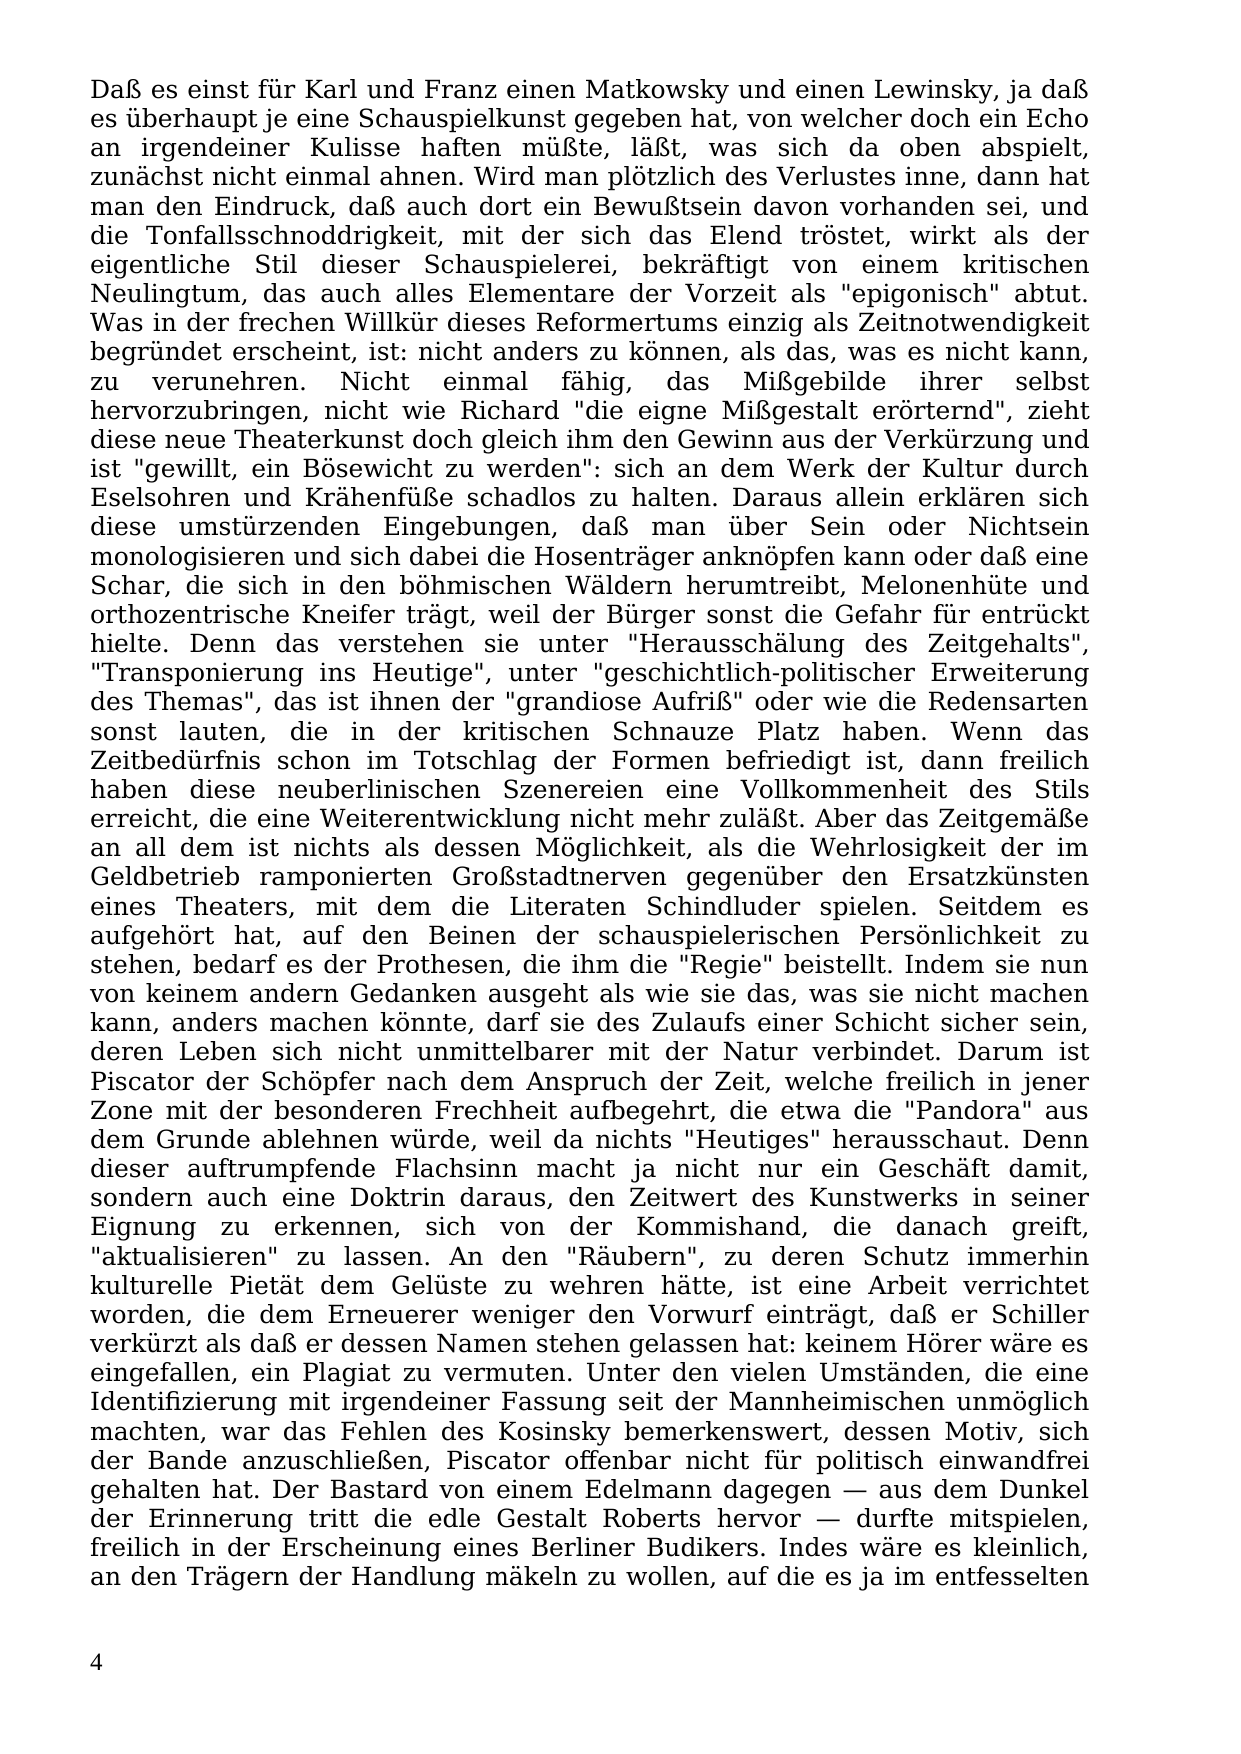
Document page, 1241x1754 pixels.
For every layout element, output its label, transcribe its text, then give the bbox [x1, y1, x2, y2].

text Daß es einst für Karl und Franz einen Matkowsky und einen Lewinsky, ja daß es überhaupt je eine Schauspielkunst gegeben hat, von welcher doch ein Echo an irgendeiner Kulisse haften müßte, läßt, was sich da oben abspielt, zunächst nicht einmal ahnen. Wird man plötzlich des Verlustes inne, dann hat man den Eindruck, daß auch dort ein Bewußtsein davon vorhanden sei, und die Tonfallsschnoddrigkeit, mit der sich das Elend tröstet, wirkt als der eigentliche Stil dieser Schauspielerei, bekräftigt von einem kritischen Neulingtum, das auch alles Elementare der Vorzeit als "epigonisch" abtut. Was in der frechen Willkür dieses Reformertums einzig als Zeitnotwendigkeit begründet erscheint, ist: nicht anders zu können, als das, was es nicht kann, zu verunehren. Nicht einmal fähig, das Mißgebilde ihrer selbst hervorzubringen, nicht wie Richard "die eigne Mißgestalt erörternd", zieht diese neue Theaterkunst doch gleich ihm den Gewinn aus der Verkürzung und ist "gewillt, ein Bösewicht zu werden": sich an dem Werk der Kultur durch Eselsohren und Krähenfüße schadlos zu halten. Daraus allein erklären sich diese umstürzenden Eingebungen, daß man über Sein oder Nichtsein monologisieren und sich dabei die Hosenträger anknöpfen kann oder daß eine Schar, die sich in den böhmischen Wäldern herumtreibt, Melonenhüte und orthozentrische Kneifer trägt, weil der Bürger sonst die Gefahr für entrückt hielte. Denn das verstehen sie unter "Herausschälung des Zeitgehalts", "Transponierung ins Heutige", unter "geschichtlich-politischer Erweiterung des Themas", das ist ihnen der "grandiose Aufriß" oder wie die Redensarten sonst lauten, die in der kritischen Schnauze Platz haben. Wenn das Zeitbedürfnis schon im Totschlag der Formen befriedigt ist, dann freilich haben diese neuberlinischen Szenereien eine Vollkommenheit des Stils erreicht, die eine Weiterentwicklung nicht mehr zuläßt. Aber das Zeitgemäße an all dem ist nichts als dessen Möglichkeit, als die Wehrlosigkeit der im Geldbetrieb ramponierten Großstadtnerven gegenüber den Ersatzkünsten eines Theaters, mit dem die Literaten Schindluder spielen. Seitdem es aufgehört hat, auf den Beinen der schauspielerischen Persönlichkeit zu stehen, bedarf es der Prothesen, die ihm die "Regie" beistellt. Indem sie nun von keinem andern Gedanken ausgeht als wie sie das, was sie nicht machen kann, anders machen könnte, darf sie des Zulaufs einer Schicht sicher sein, deren Leben sich nicht unmittelbarer mit der Natur verbindet. Darum ist Piscator der Schöpfer nach dem Anspruch der Zeit, welche freilich in jener Zone mit der besonderen Frechheit aufbegehrt, die etwa die "Pandora" aus dem Grunde ablehnen würde, weil da nichts "Heutiges" herausschaut. Denn dieser auftrumpfende Flachsinn macht ja nicht nur ein Geschäft damit, sondern auch eine Doktrin daraus, den Zeitwert des Kunstwerks in seiner Eignung zu erkennen, sich von der Kommishand, die danach greift, "aktualisieren" zu lassen. An den "Räubern", zu deren Schutz immerhin kulturelle Pietät dem Gelüste zu wehren hätte, ist eine Arbeit verrichtet worden, die dem Erneuerer weniger den Vorwurf einträgt, daß er Schiller verkürzt als daß er dessen Namen stehen gelassen hat: keinem Hörer wäre es eingefallen, ein Plagiat zu vermuten. Unter den vielen Umständen, die eine Identifizierung mit irgendeiner Fassung seit der Mannheimischen unmöglich machten, war das Fehlen des Kosinsky bemerkenswert, dessen Motiv, sich der Bande anzuschließen, Piscator offenbar nicht für politisch einwandfrei gehalten hat. Der Bastard von einem Edelmann dagegen — aus dem Dunkel der Erinnerung tritt die edle Gestalt Roberts hervor — durfte mitspielen, freilich in der Erscheinung eines Berliner Budikers. Indes wäre es kleinlich, an den Trägern der Handlung mäkeln zu wollen, auf die es ja im entfesselten [90, 75, 1091, 1592]
